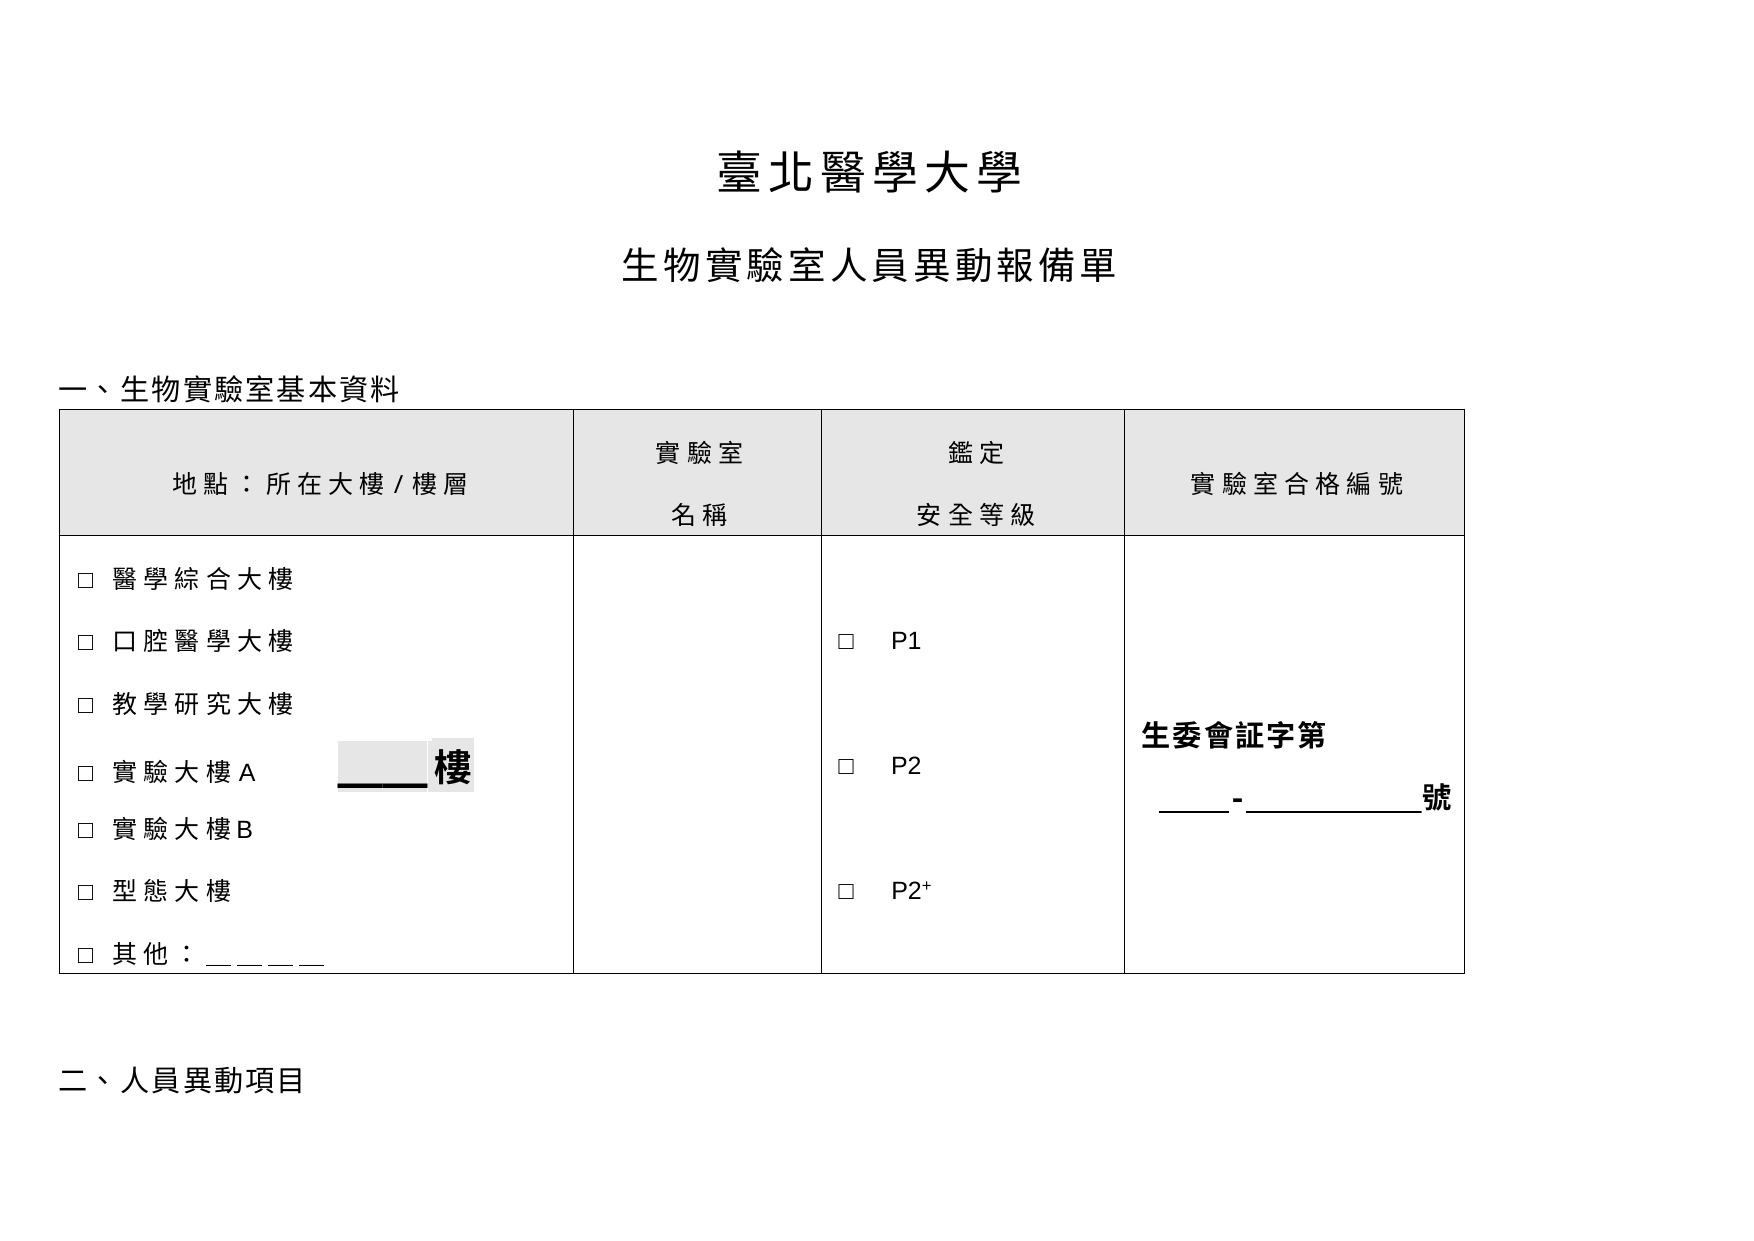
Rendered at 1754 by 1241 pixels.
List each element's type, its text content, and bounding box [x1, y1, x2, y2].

table_header 地點：所在大樓/樓層 [60, 410, 573, 535]
table_header 實驗室合格編號 [1125, 410, 1464, 535]
text 一、生物實驗室基本資料 [15, 346, 1724, 409]
table_cell 醫學綜合大樓 口腔醫學大樓 教學研究大樓 實驗大樓A ____樓 實驗大樓B 型態大樓 其他：＿＿＿＿ [60, 536, 573, 973]
table_cell 生委會証字第 - 號 [1125, 536, 1464, 973]
table_cell P1 P2 P2+ [822, 536, 1124, 973]
table_header 鑑定 安全等級 [822, 410, 1124, 535]
text 生物實驗室人員異動報備單 [15, 221, 1724, 284]
text 臺北醫學大學 [15, 96, 1724, 221]
table_header 實驗室 名稱 [574, 410, 821, 535]
text 二、人員異動項目 [15, 1037, 1724, 1099]
table_cell [574, 536, 821, 973]
